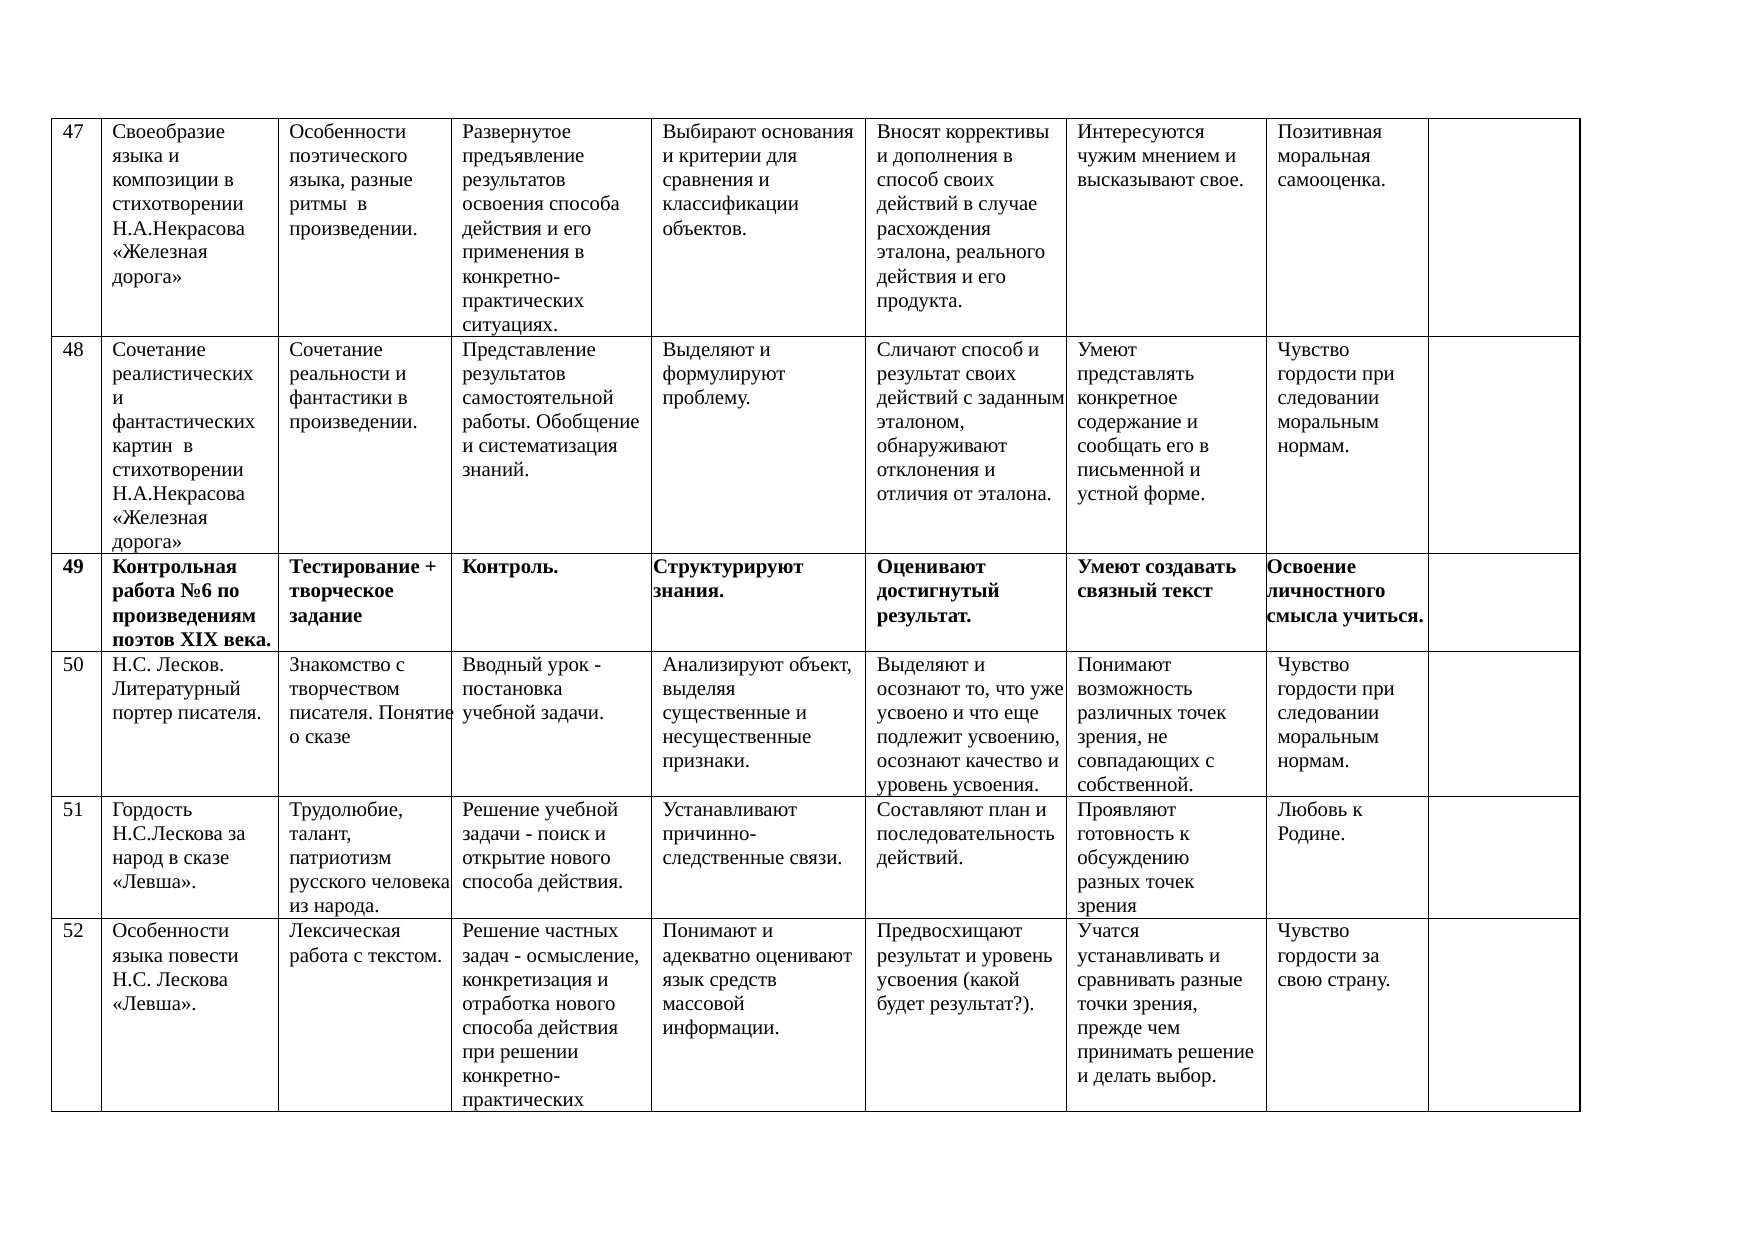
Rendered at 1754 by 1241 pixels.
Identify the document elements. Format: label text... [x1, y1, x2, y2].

table_cell Сочетание реалистических и фантастических картин в стихотворении Н.А.Некрасова «Железная дорога» [102, 337, 278, 553]
table_cell Н.С. Лесков. Литературный портер писателя. [102, 652, 278, 796]
table_cell Анализируют объект, выделяя существенные и несущественные признаки. [652, 652, 865, 796]
table_cell Структурируют знания. [652, 554, 865, 651]
table_cell [1429, 119, 1579, 336]
table_cell Выделяют и осознают то, что уже усвоено и что еще подлежит усвоению, осознают качество и уровень усвоения. [866, 652, 1066, 796]
table_cell Умеют создавать связный текст [1067, 554, 1266, 651]
table_cell Освоение личностного смысла учиться. [1267, 554, 1428, 651]
table_cell [1429, 797, 1579, 917]
table_cell [1429, 919, 1579, 1111]
table_cell Позитивная моральная самооценка. [1267, 119, 1428, 336]
table_cell Любовь к Родине. [1267, 797, 1428, 917]
table_cell Предвосхищают результат и уровень усвоения (какой будет результат?). [866, 919, 1066, 1111]
table_cell Трудолюбие, талант, патриотизм русского человека из народа. [279, 797, 451, 917]
table_cell Устанавливают причинно-следственные связи. [652, 797, 865, 917]
table_cell Понимают и адекватно оценивают язык средств массовой информации. [652, 919, 865, 1111]
table_cell Чувство гордости при следовании моральным нормам. [1267, 652, 1428, 796]
table_cell [1429, 652, 1579, 796]
table_cell Оценивают достигнутый результат. [866, 554, 1066, 651]
table_cell [1429, 554, 1579, 651]
table_cell Решение частных задач - осмысление, конкретизация и отработка нового способа действия при решении конкретно-практических [452, 919, 651, 1111]
table_cell Умеют представлять конкретное содержание и сообщать его в письменной и устной форме. [1067, 337, 1266, 553]
table_cell Сочетание реальности и фантастики в произведении. [279, 337, 451, 553]
table_cell 48 [52, 337, 101, 553]
table_cell Чувство гордости за свою страну. [1267, 919, 1428, 1111]
table_cell Вводный урок - постановка учебной задачи. [452, 652, 651, 796]
table_cell Развернутое предъявление результатов освоения способа действия и его применения в конкретно-практических ситуациях. [452, 119, 651, 336]
table_cell Решение учебной задачи - поиск и открытие нового способа действия. [452, 797, 651, 917]
table_cell Выбирают основания и критерии для сравнения и классификации объектов. [652, 119, 865, 336]
table_cell Особенности поэтического языка, разные ритмы в произведении. [279, 119, 451, 336]
table_cell 52 [52, 919, 101, 1111]
table_cell Контрольная работа №6 по произведениям поэтов XIX века. [102, 554, 278, 651]
table_cell 47 [52, 119, 101, 336]
table_cell Тестирование + творческое задание [279, 554, 451, 651]
table_cell 49 [52, 554, 101, 651]
table_cell Понимают возможность различных точек зрения, не совпадающих с собственной. [1067, 652, 1266, 796]
table_cell Сличают способ и результат своих действий с заданным эталоном, обнаруживают отклонения и отличия от эталона. [866, 337, 1066, 553]
table_cell Контроль. [452, 554, 651, 651]
table_cell Составляют план и последовательность действий. [866, 797, 1066, 917]
table_cell 51 [52, 797, 101, 917]
table_cell Лексическая работа с текстом. [279, 919, 451, 1111]
table_cell Своеобразие языка и композиции в стихотворении Н.А.Некрасова «Железная дорога» [102, 119, 278, 336]
table_cell Чувство гордости при следовании моральным нормам. [1267, 337, 1428, 553]
table_cell Вносят коррективы и дополнения в способ своих действий в случае расхождения эталона, реального действия и его продукта. [866, 119, 1066, 336]
table_cell Знакомство с творчеством писателя. Понятие о сказе [279, 652, 451, 796]
table_cell Выделяют и формулируют проблему. [652, 337, 865, 553]
table_cell [1429, 337, 1579, 553]
table_cell Гордость Н.С.Лескова за народ в сказе «Левша». [102, 797, 278, 917]
table_cell Интересуются чужим мнением и высказывают свое. [1067, 119, 1266, 336]
table_cell 50 [52, 652, 101, 796]
table_cell Проявляют готовность к обсуждению разных точек зрения [1067, 797, 1266, 917]
table_cell Учатся устанавливать и сравнивать разные точки зрения, прежде чем принимать решение и делать выбор. [1067, 919, 1266, 1111]
table_cell Представление результатов самостоятельной работы. Обобщение и систематизация знаний. [452, 337, 651, 553]
table_cell Особенности языка повести Н.С. Лескова «Левша». [102, 919, 278, 1111]
